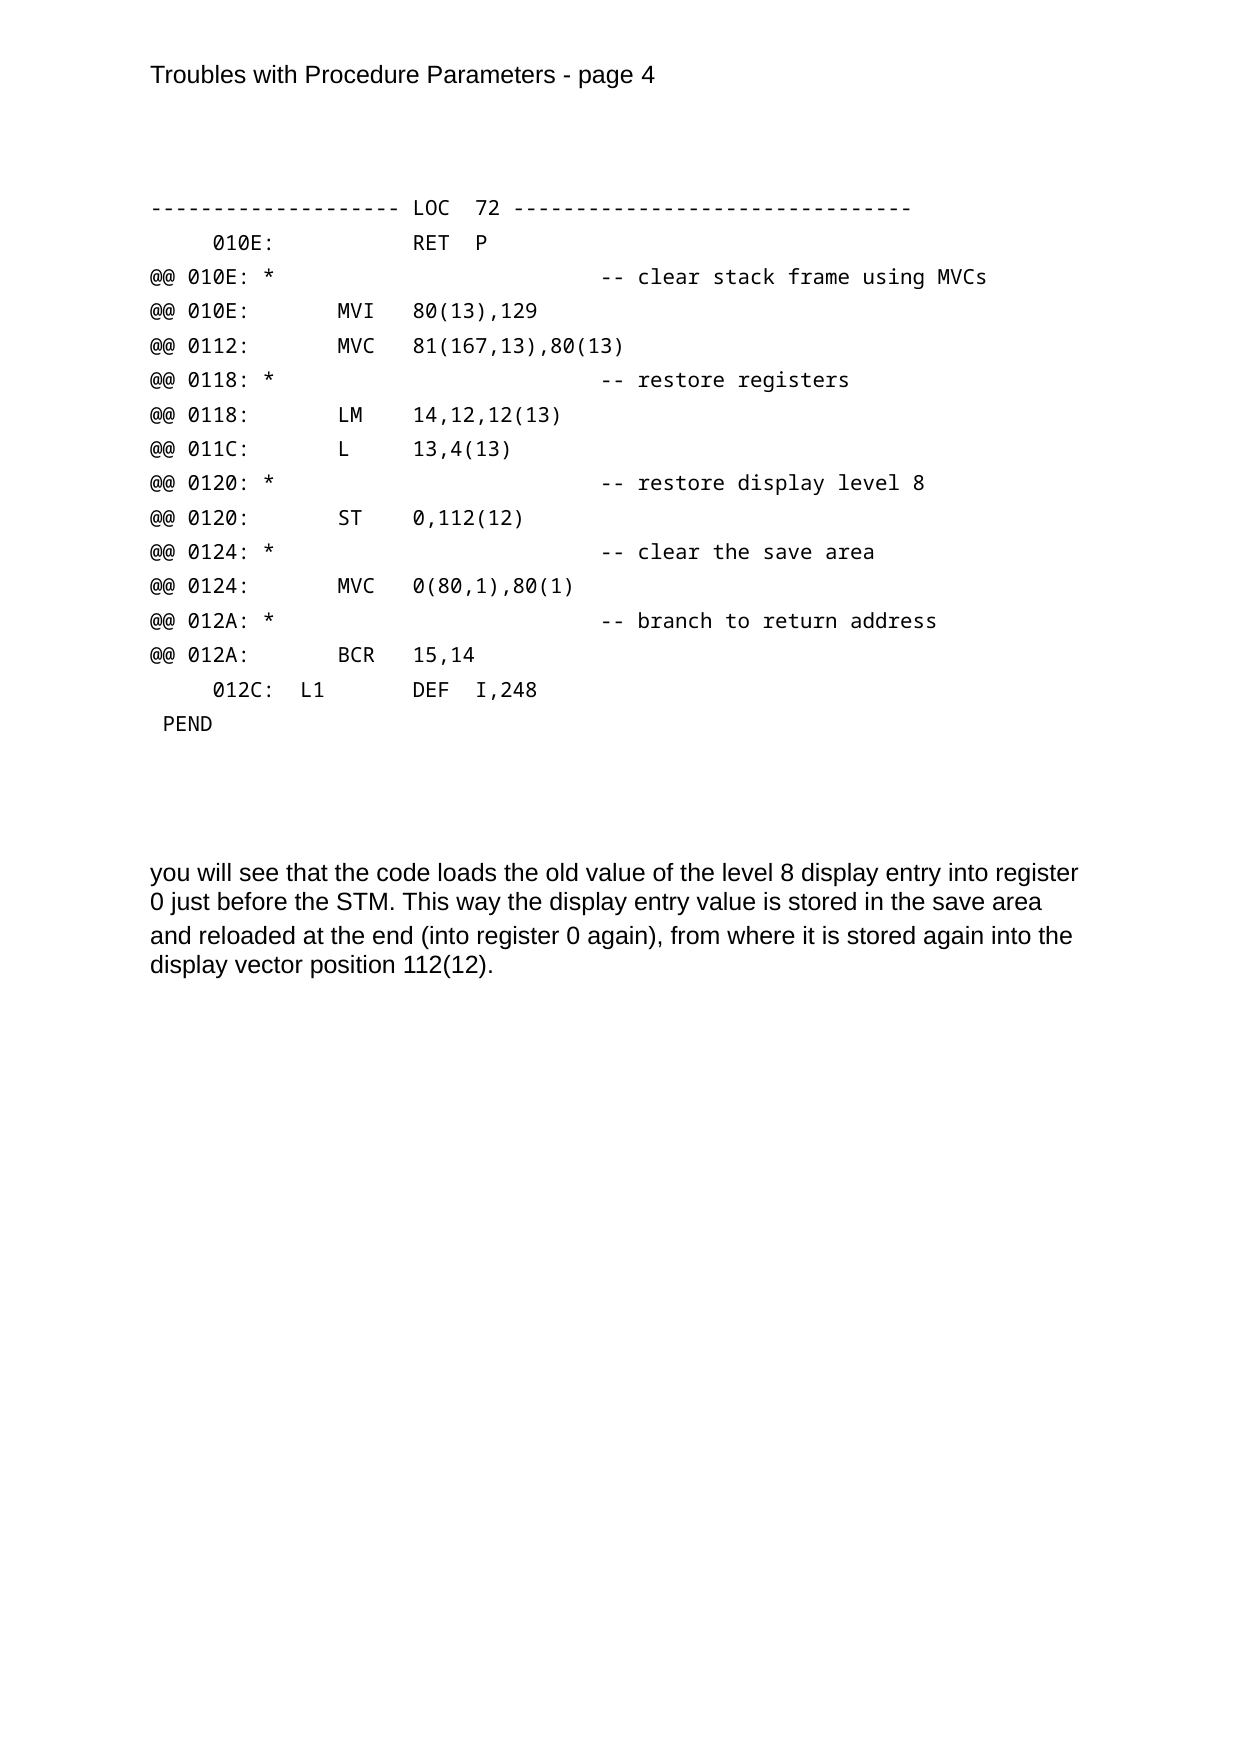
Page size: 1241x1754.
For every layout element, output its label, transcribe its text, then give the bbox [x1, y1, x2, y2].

text PEND [150, 709, 1090, 738]
text @@ 012A: BCR 15,14 [150, 640, 1090, 669]
text @@ 010E: * -- clear stack frame using MVCs [150, 262, 1090, 291]
text @@ 0112: MVC 81(167,13),80(13) [150, 331, 1090, 359]
text @@ 0118: LM 14,12,12(13) [150, 400, 1090, 428]
text @@ 011C: L 13,4(13) [150, 434, 1090, 463]
text @@ 0118: * -- restore registers [150, 365, 1090, 394]
text @@ 0124: MVC 0(80,1),80(1) [150, 572, 1090, 600]
text 012C: L1 DEF I,248 [150, 675, 1090, 703]
text @@ 0124: * -- clear the save area [150, 537, 1090, 566]
text @@ 010E: MVI 80(13),129 [150, 297, 1090, 325]
text -------------------- LOC 72 -------------------------------- [150, 193, 1090, 222]
text @@ 012A: * -- branch to return address [150, 606, 1090, 634]
text @@ 0120: ST 0,112(12) [150, 503, 1090, 531]
text and reloaded at the end (into register 0 again), from where it is stored again into the display vector position 112(12). [150, 921, 1090, 979]
text you will see that the code loads the old value of the level 8 display entry into register 0 just before the STM. This way the display entry value is stored in the save area [150, 858, 1090, 915]
text 010E: RET P [150, 228, 1090, 256]
text @@ 0120: * -- restore display level 8 [150, 468, 1090, 497]
